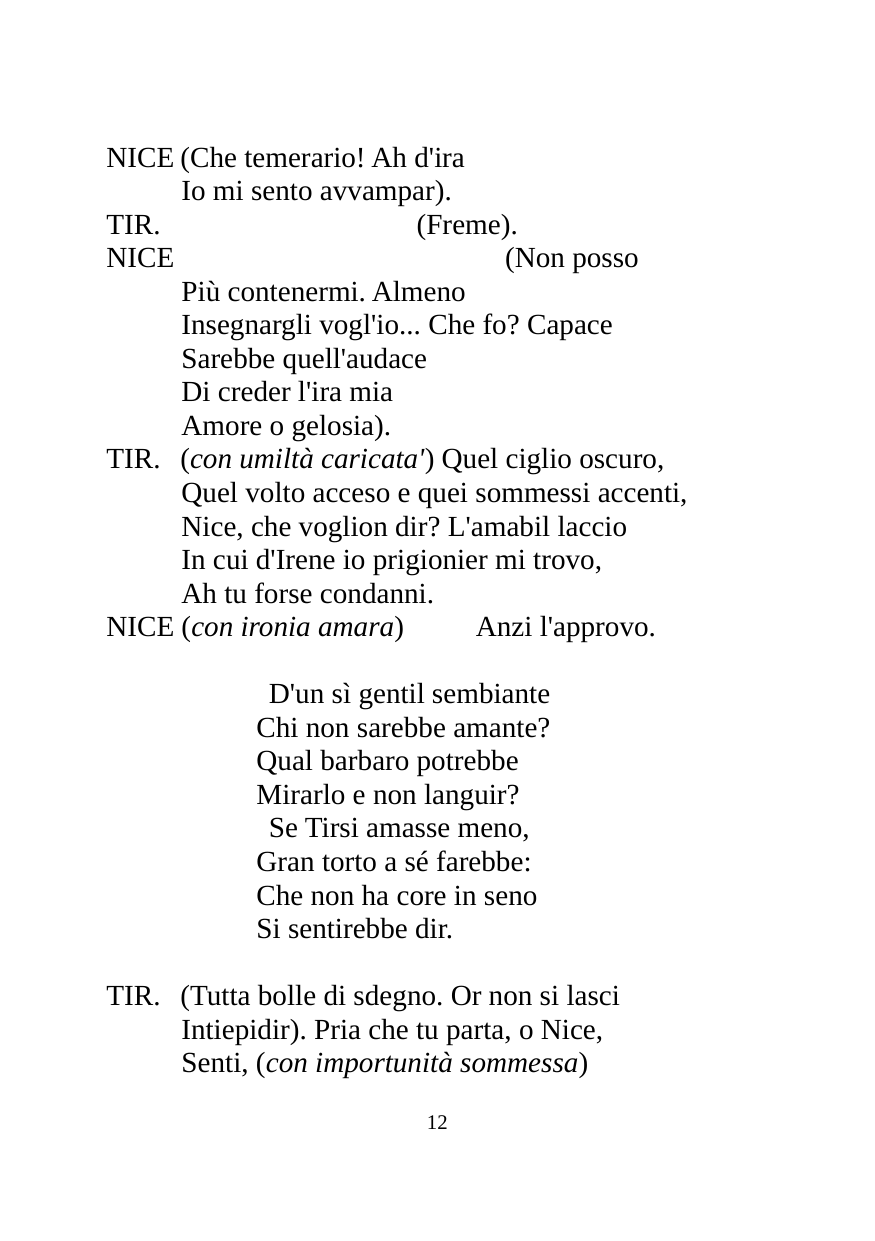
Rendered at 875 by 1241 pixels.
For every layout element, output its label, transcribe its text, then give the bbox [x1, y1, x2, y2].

text Si sentirebbe dir. [256, 911, 768, 945]
text TIR. (Tutta bolle di sdegno. Or non si lasci [106, 978, 768, 1012]
text Intiepidir). Pria che tu parta, o Nice, [106, 1012, 768, 1045]
text Sarebbe quell'audace [106, 341, 768, 374]
text Qual barbaro potrebbe [256, 743, 768, 777]
text D'un sì gentil sembiante [269, 676, 768, 710]
text Quel volto acceso e quei sommessi accenti, [106, 475, 768, 509]
text NICE (Non posso [106, 240, 768, 274]
text NICE (Che temerario! Ah d'ira [106, 140, 768, 173]
text Ah tu forse condanni. [106, 576, 768, 609]
text Che non ha core in seno [256, 878, 768, 911]
text Insegnargli vogl'io... Che fo? Capace [106, 307, 768, 341]
text NICE (con ironia amara) Anzi l'approvo. [106, 609, 768, 643]
text Nice, che voglion dir? L'amabil laccio [106, 509, 768, 542]
text Se Tirsi amasse meno, [269, 811, 768, 844]
text Amore o gelosia). [106, 408, 768, 442]
text Gran torto a sé farebbe: [256, 844, 768, 878]
text Io mi sento avvampar). [106, 173, 768, 207]
text TIR. (Freme). [106, 207, 768, 240]
text Senti, (con importunità sommessa) [106, 1045, 768, 1079]
text In cui d'Irene io prigionier mi trovo, [106, 542, 768, 576]
text Chi non sarebbe amante? [256, 710, 768, 743]
text Mirarlo e non languir? [256, 777, 768, 811]
text TIR. (con umiltà caricata') Quel ciglio oscuro, [106, 442, 768, 475]
text Più contenermi. Almeno [106, 274, 768, 307]
text Di creder l'ira mia [106, 374, 768, 408]
